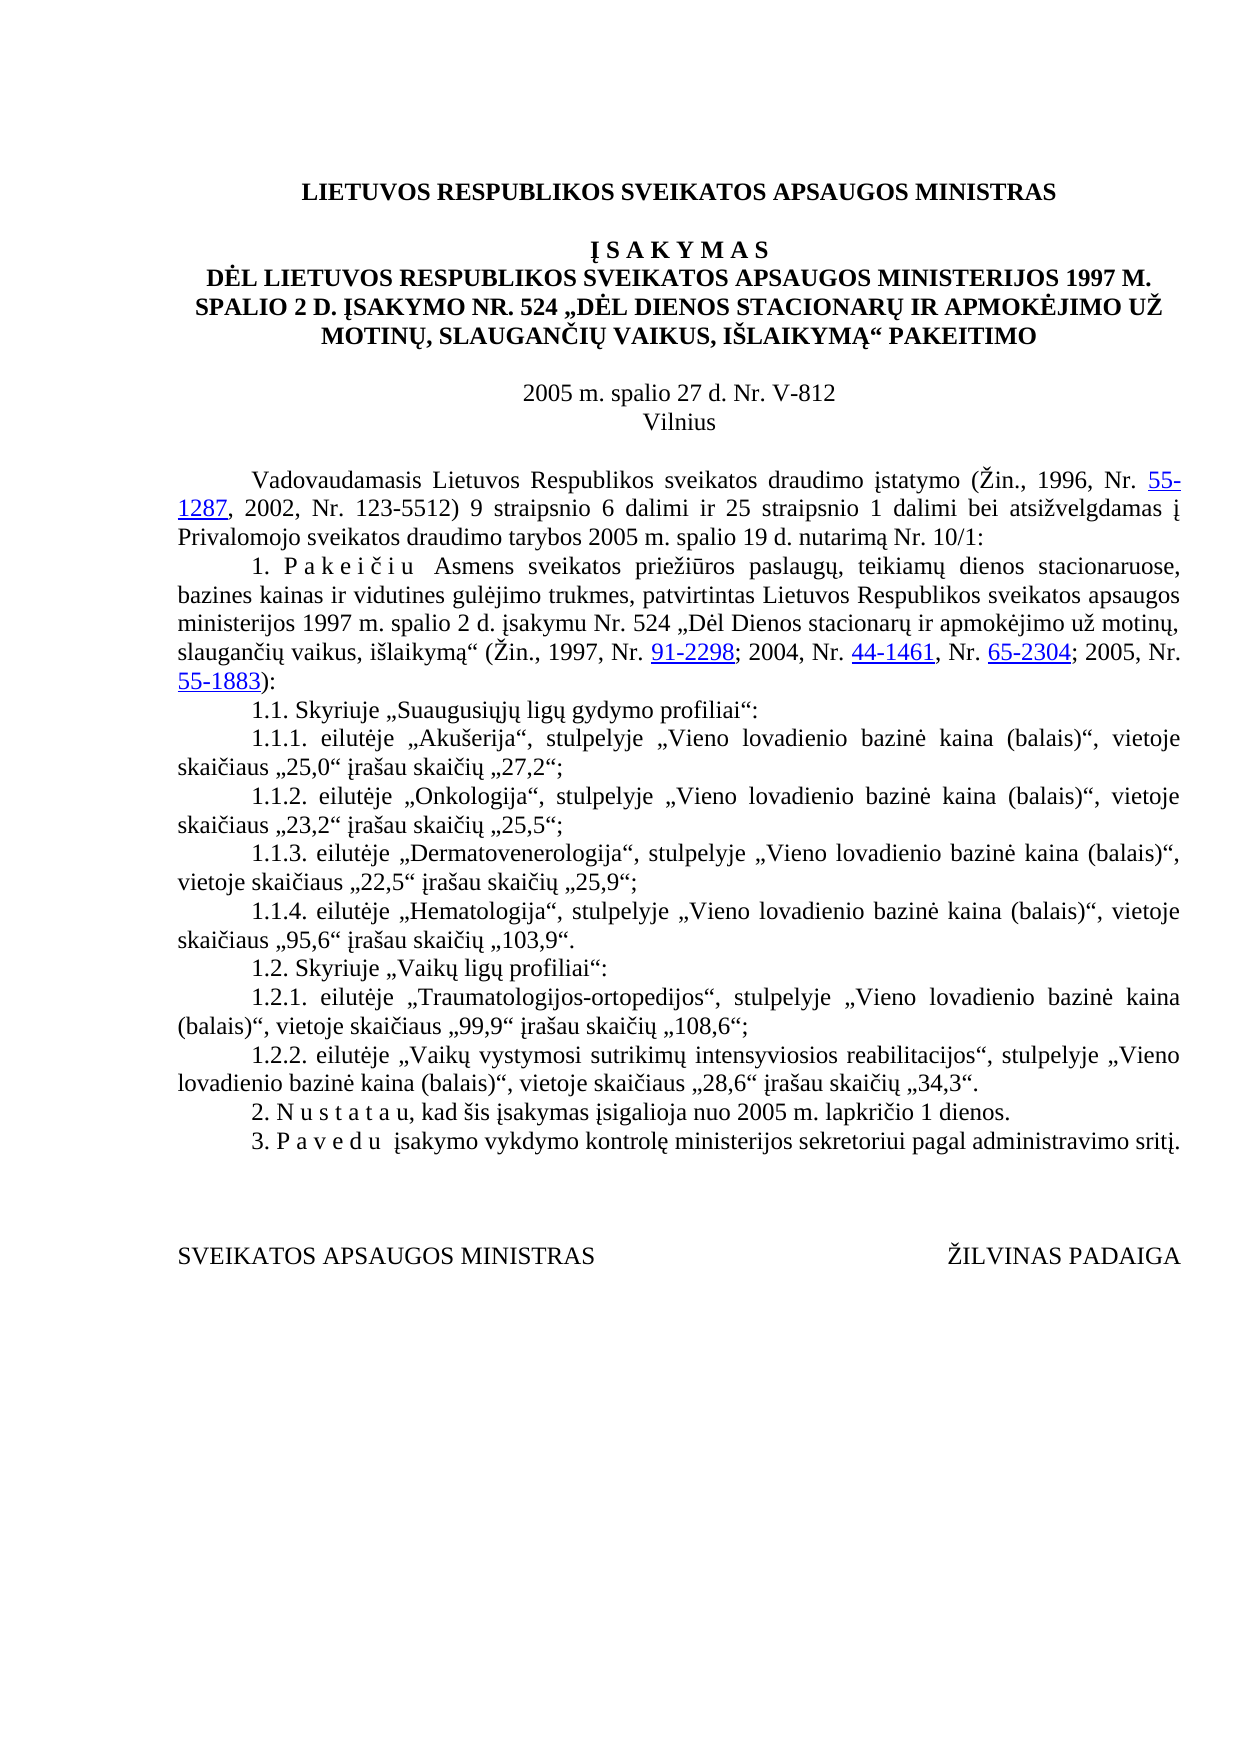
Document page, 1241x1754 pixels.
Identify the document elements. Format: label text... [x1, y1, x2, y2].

text LIETUVOS RESPUBLIKOS SVEIKATOS APSAUGOS MINISTRAS [177, 177, 1181, 206]
text 1.1.3. eilutėje „Dermatovenerologija“, stulpelyje „Vieno lovadienio bazinė kaina (balais)“, vietoje skaičiaus „22,5“ įrašau skaičių „25,9“; [177, 838, 1181, 896]
text Vilnius [177, 407, 1181, 436]
text Į S A K Y M A S [177, 235, 1181, 263]
text 1.1.1. eilutėje „Akušerija“, stulpelyje „Vieno lovadienio bazinė kaina (balais)“, vietoje skaičiaus „25,0“ įrašau skaičių „27,2“; [177, 723, 1181, 781]
text 1.1.2. eilutėje „Onkologija“, stulpelyje „Vieno lovadienio bazinė kaina (balais)“, vietoje skaičiaus „23,2“ įrašau skaičių „25,5“; [177, 781, 1181, 838]
text SVEIKATOS APSAUGOS MINISTRAS ŽILVINAS PADAIGA [177, 1241, 1181, 1270]
text 2. Nustatau, kad šis įsakymas įsigalioja nuo 2005 m. lapkričio 1 dienos. [177, 1097, 1181, 1126]
text 1.2.2. eilutėje „Vaikų vystymosi sutrikimų intensyviosios reabilitacijos“, stulpelyje „Vieno lovadienio bazinė kaina (balais)“, vietoje skaičiaus „28,6“ įrašau skaičių „34,3“. [177, 1040, 1181, 1097]
text 1.2.1. eilutėje „Traumatologijos-ortopedijos“, stulpelyje „Vieno lovadienio bazinė kaina (balais)“, vietoje skaičiaus „99,9“ įrašau skaičių „108,6“; [177, 982, 1181, 1040]
text 1.2. Skyriuje „Vaikų ligų profiliai“: [177, 953, 1181, 982]
text 1.1. Skyriuje „Suaugusiųjų ligų gydymo profiliai“: [177, 695, 1181, 723]
text 3. Pavedu įsakymo vykdymo kontrolę ministerijos sekretoriui pagal administravimo sritį. [177, 1126, 1181, 1155]
text DĖL LIETUVOS RESPUBLIKOS SVEIKATOS APSAUGOS MINISTERIJOS 1997 M. SPALIO 2 D. ĮSAKYMO NR. 524 „DĖL DIENOS STACIONARŲ IR APMOKĖJIMO UŽ MOTINŲ, SLAUGANČIŲ VAIKUS, IŠLAIKYMĄ“ PAKEITIMO [177, 263, 1181, 350]
text 1. Pakeičiu Asmens sveikatos priežiūros paslaugų, teikiamų dienos stacionaruose, bazines kainas ir vidutines gulėjimo trukmes, patvirtintas Lietuvos Respublikos sveikatos apsaugos ministerijos 1997 m. spalio 2 d. įsakymu Nr. 524 „Dėl Dienos stacionarų ir apmokėjimo už motinų, slaugančių vaikus, išlaikymą“ (Žin., 1997, Nr. 91-2298; 2004, Nr. 44-1461, Nr. 65-2304; 2005, Nr. 55-1883): [177, 551, 1181, 695]
text 1.1.4. eilutėje „Hematologija“, stulpelyje „Vieno lovadienio bazinė kaina (balais)“, vietoje skaičiaus „95,6“ įrašau skaičių „103,9“. [177, 896, 1181, 953]
text 2005 m. spalio 27 d. Nr. V-812 [177, 378, 1181, 407]
text Vadovaudamasis Lietuvos Respublikos sveikatos draudimo įstatymo (Žin., 1996, Nr. 55-1287, 2002, Nr. 123-5512) 9 straipsnio 6 dalimi ir 25 straipsnio 1 dalimi bei atsižvelgdamas į Privalomojo sveikatos draudimo tarybos 2005 m. spalio 19 d. nutarimą Nr. 10/1: [177, 465, 1181, 551]
